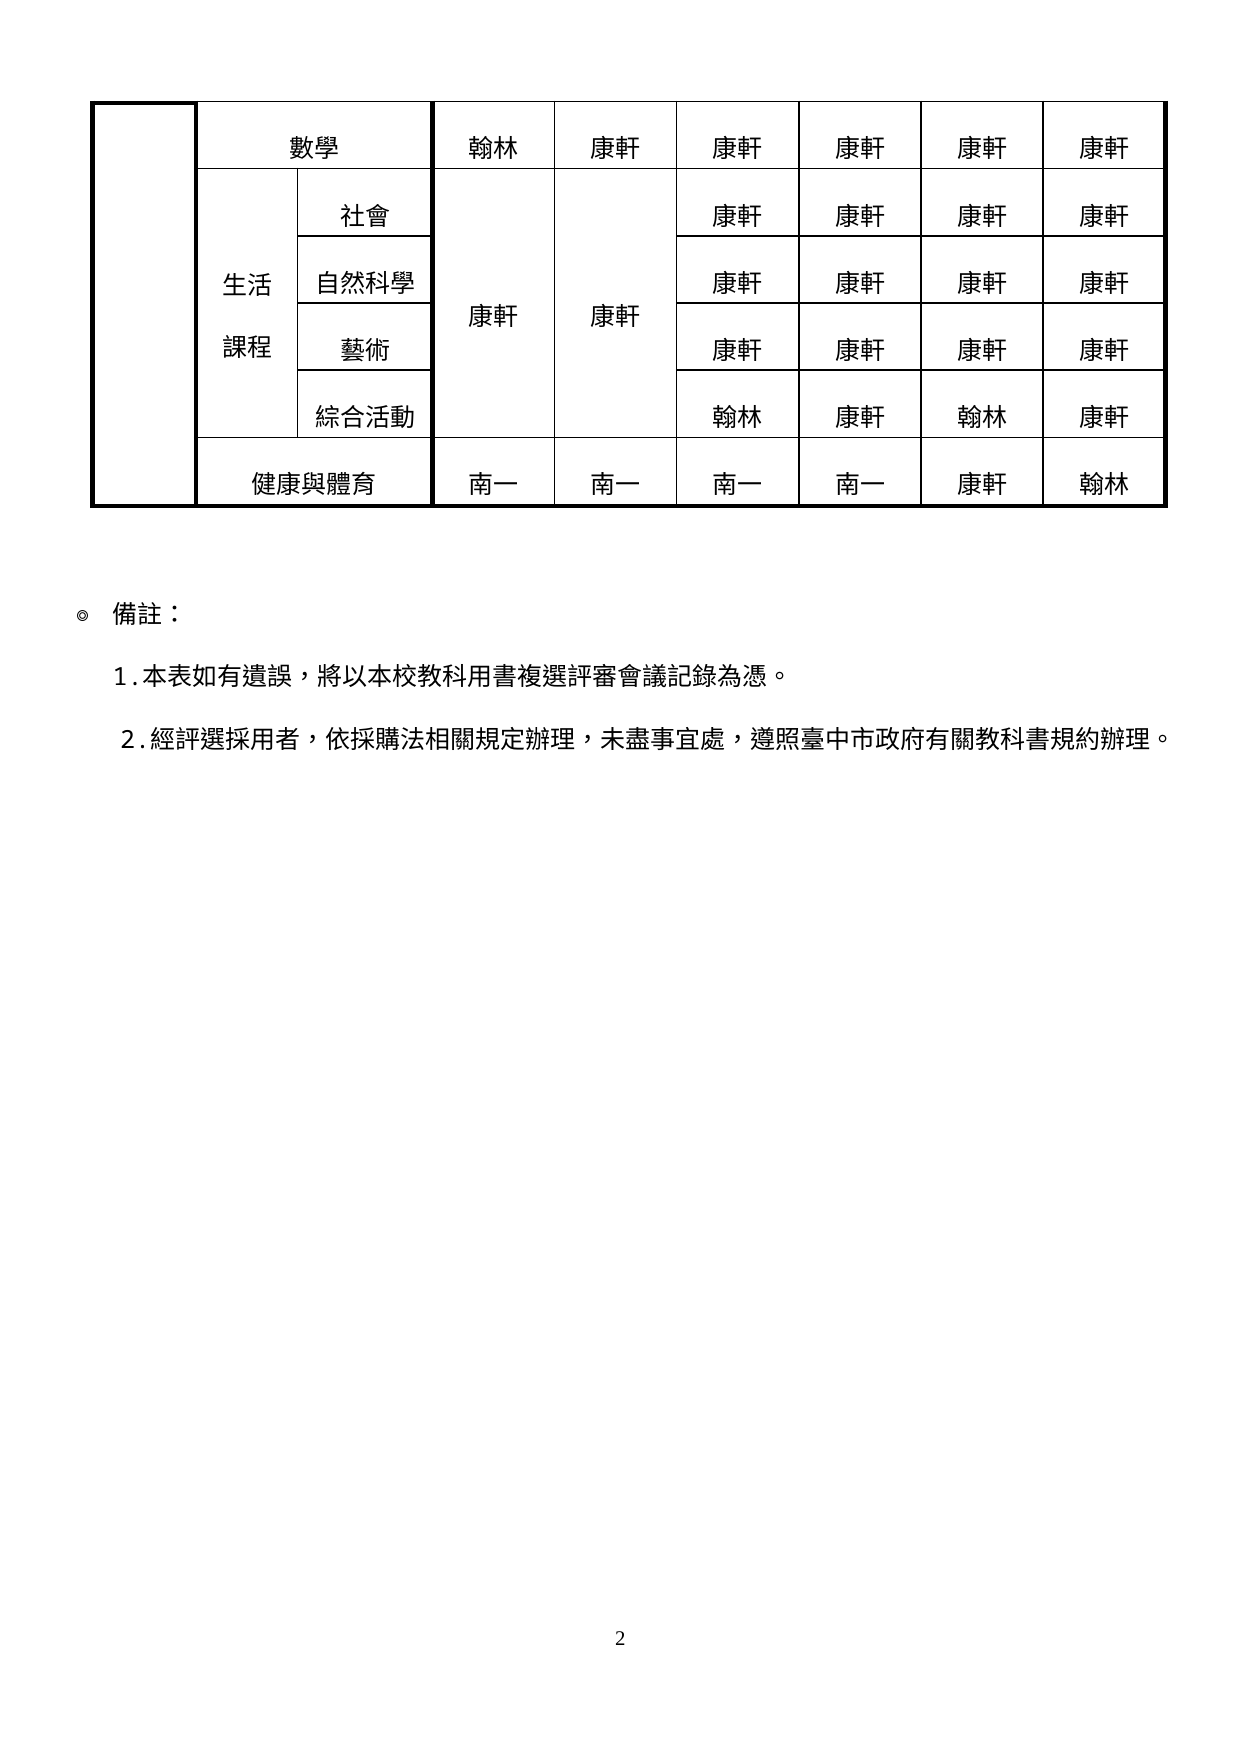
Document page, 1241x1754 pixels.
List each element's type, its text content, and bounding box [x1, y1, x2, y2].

table_cell 康軒 [922, 304, 1042, 369]
text 2.經評選採用者，依採購法相關規定辦理，未盡事宜處，遵照臺中市政府有關教科書規約辦理。 [75, 696, 1165, 758]
table_cell [95, 105, 194, 504]
table_cell 康軒 [555, 102, 676, 168]
table_cell 康軒 [800, 102, 920, 168]
table_cell 康軒 [435, 169, 554, 436]
table_cell 康軒 [1044, 371, 1163, 436]
table_cell 翰林 [922, 371, 1042, 436]
table_cell 康軒 [677, 237, 798, 302]
table_cell 康軒 [800, 371, 920, 436]
table_cell 翰林 [435, 102, 554, 168]
table_cell 康軒 [1044, 304, 1163, 369]
table_cell 康軒 [922, 169, 1042, 235]
table_cell 康軒 [922, 102, 1042, 168]
table_cell 康軒 [922, 438, 1042, 504]
text 1.本表如有遺誤，將以本校教科用書複選評審會議記錄為憑。 [112, 633, 1165, 696]
table_cell 南一 [677, 438, 798, 504]
table_cell 藝術 [298, 304, 430, 369]
table_cell 康軒 [555, 169, 676, 436]
list 備註： [75, 571, 1165, 633]
table_cell 翰林 [1044, 438, 1163, 504]
table_cell 南一 [800, 438, 920, 504]
table_cell 生活 課程 [198, 169, 297, 436]
table_cell 康軒 [1044, 169, 1163, 235]
table_cell 康軒 [922, 237, 1042, 302]
table_cell 康軒 [800, 169, 920, 235]
table_cell 康軒 [1044, 102, 1163, 168]
table_cell 自然科學 [298, 237, 430, 302]
table_cell 健康與體育 [198, 438, 430, 504]
table_cell 康軒 [800, 237, 920, 302]
table_cell 康軒 [800, 304, 920, 369]
table_cell 社會 [298, 169, 430, 235]
table_cell 南一 [435, 438, 554, 504]
table_cell 康軒 [1044, 237, 1163, 302]
table_cell 南一 [555, 438, 676, 504]
table_cell 康軒 [677, 102, 798, 168]
table_cell 康軒 [677, 304, 798, 369]
table_cell 康軒 [677, 169, 798, 235]
table_cell 數學 [198, 102, 430, 168]
table_cell 綜合活動 [298, 371, 430, 436]
table_cell 翰林 [677, 371, 798, 436]
